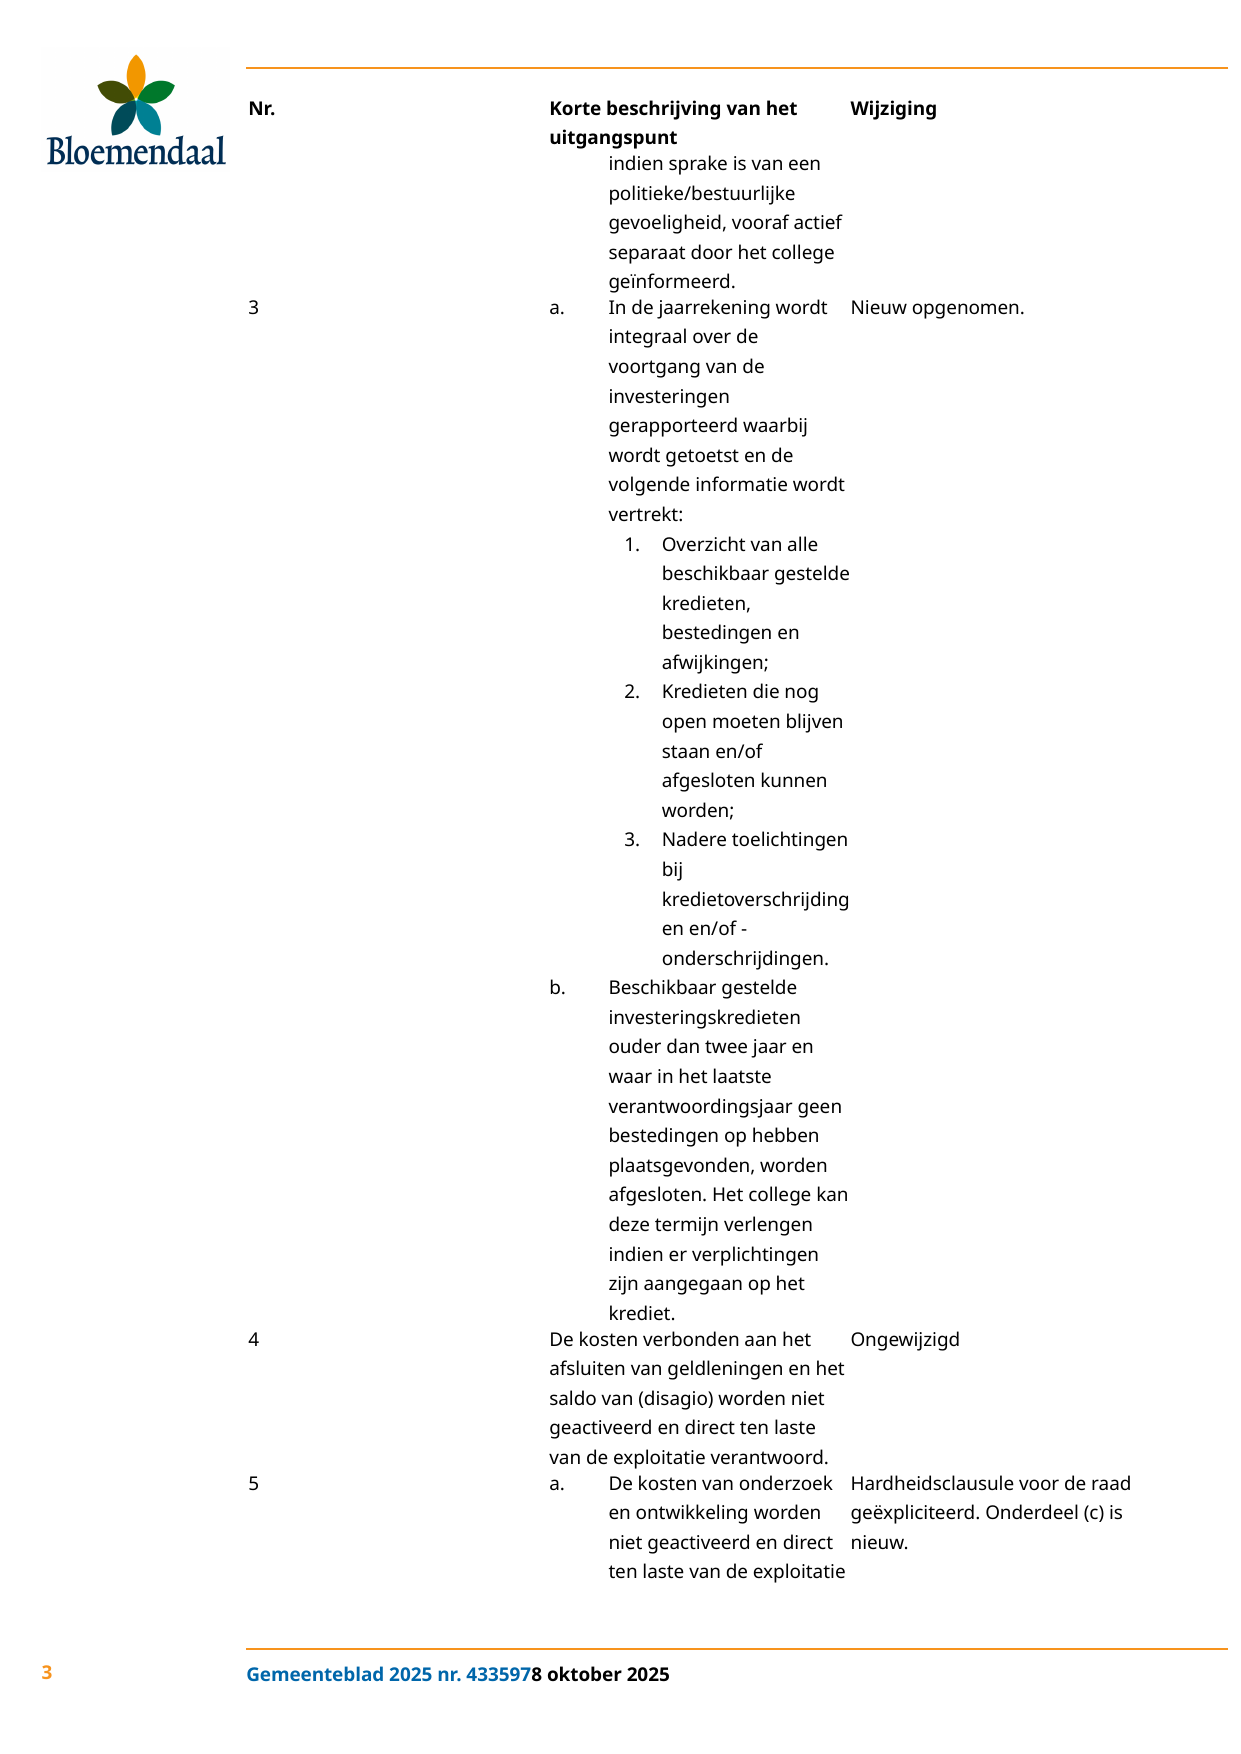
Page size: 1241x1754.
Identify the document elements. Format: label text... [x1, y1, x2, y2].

table_cell 3 [248, 294, 549, 1326]
table_cell [248, 150, 549, 294]
table_cell Nieuw opgenomen. [850, 294, 1152, 1326]
table_cell Hardheidsclausule voor de raad geëxpliciteerd. Onderdeel (c) is nieuw. [850, 1470, 1152, 1584]
table_cell 5 [248, 1470, 549, 1584]
table_cell De kosten verbonden aan het afsluiten van geldleningen en het saldo van (disagio) worden niet geactiveerd en direct ten laste van de exploitatie verantwoord. [549, 1326, 850, 1470]
table_cell De kosten van onderzoek en ontwikkeling worden niet geactiveerd en direct ten laste van de exploitatie [549, 1470, 850, 1584]
picture [41, 47, 231, 172]
table_cell indien sprake is van een politieke/bestuurlijke gevoeligheid, vooraf actief separaat door het college geïnformeerd. [549, 150, 850, 294]
table_cell [850, 150, 1152, 294]
table_header Wijziging [850, 95, 1152, 150]
table_cell Ongewijzigd [850, 1326, 1152, 1470]
table_cell 4 [248, 1326, 549, 1470]
table_header Korte beschrijving van het uitgangspunt [549, 95, 850, 150]
table_header Nr. [248, 95, 549, 150]
table_cell In de jaarrekening wordt integraal over de voortgang van de investeringen gerapporteerd waarbij wordt getoetst en de volgende informatie wordt vertrekt: Overzicht van alle beschikbaar gestelde kredieten, bestedingen en afwijkingen; Kredieten die nog open moeten blijven staan en/of afgesloten kunnen worden; Nadere toelichtingen bij kredietoverschrijdingen en/of -onderschrijdingen. Beschikbaar gestelde investeringskredieten ouder dan twee jaar en waar in het laatste verantwoordingsjaar geen bestedingen op hebben plaatsgevonden, worden afgesloten. Het college kan deze termijn verlengen indien er verplichtingen zijn aangegaan op het krediet. [549, 294, 850, 1326]
